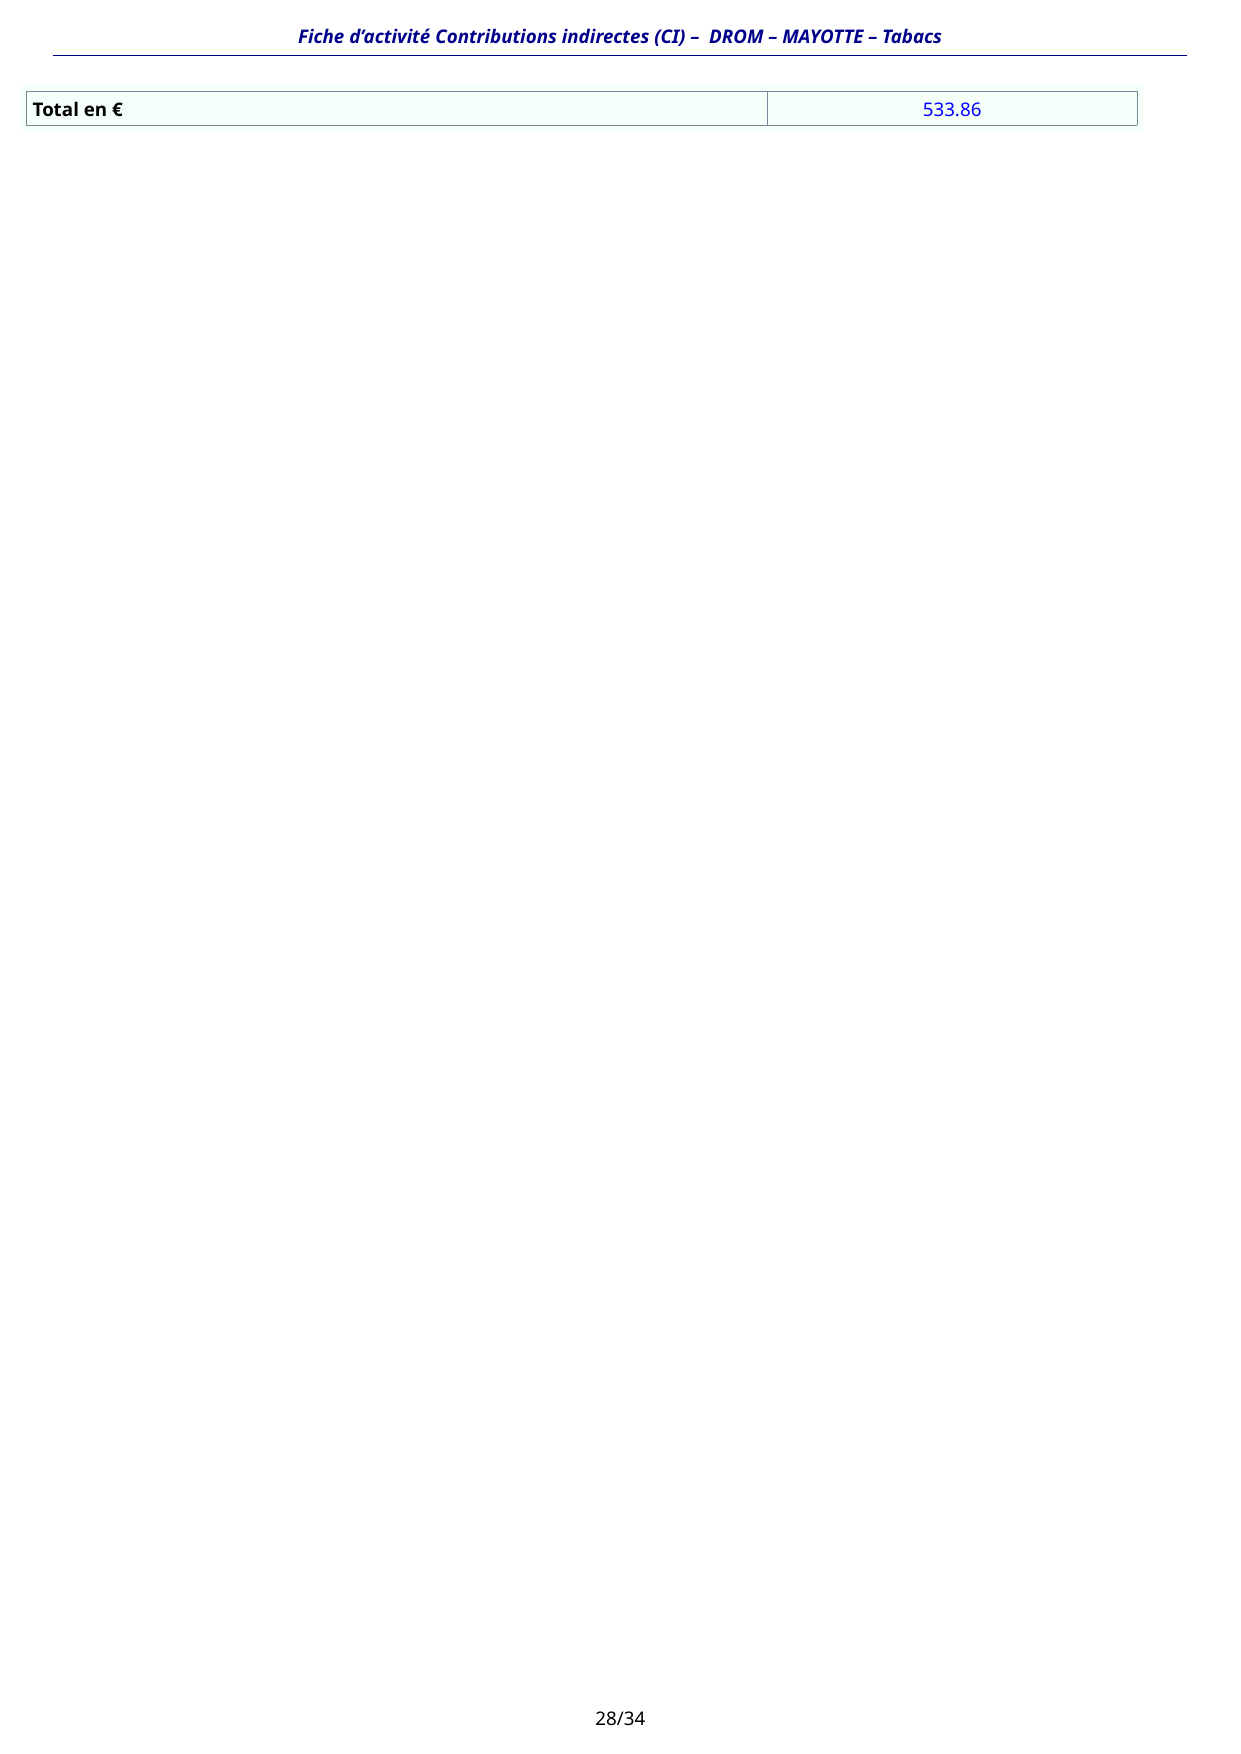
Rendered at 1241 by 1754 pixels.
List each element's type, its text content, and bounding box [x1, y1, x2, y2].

table_cell 533,86 [768, 92, 1137, 125]
table_cell Total en € [27, 92, 767, 125]
table_cell [21, 85, 1143, 131]
